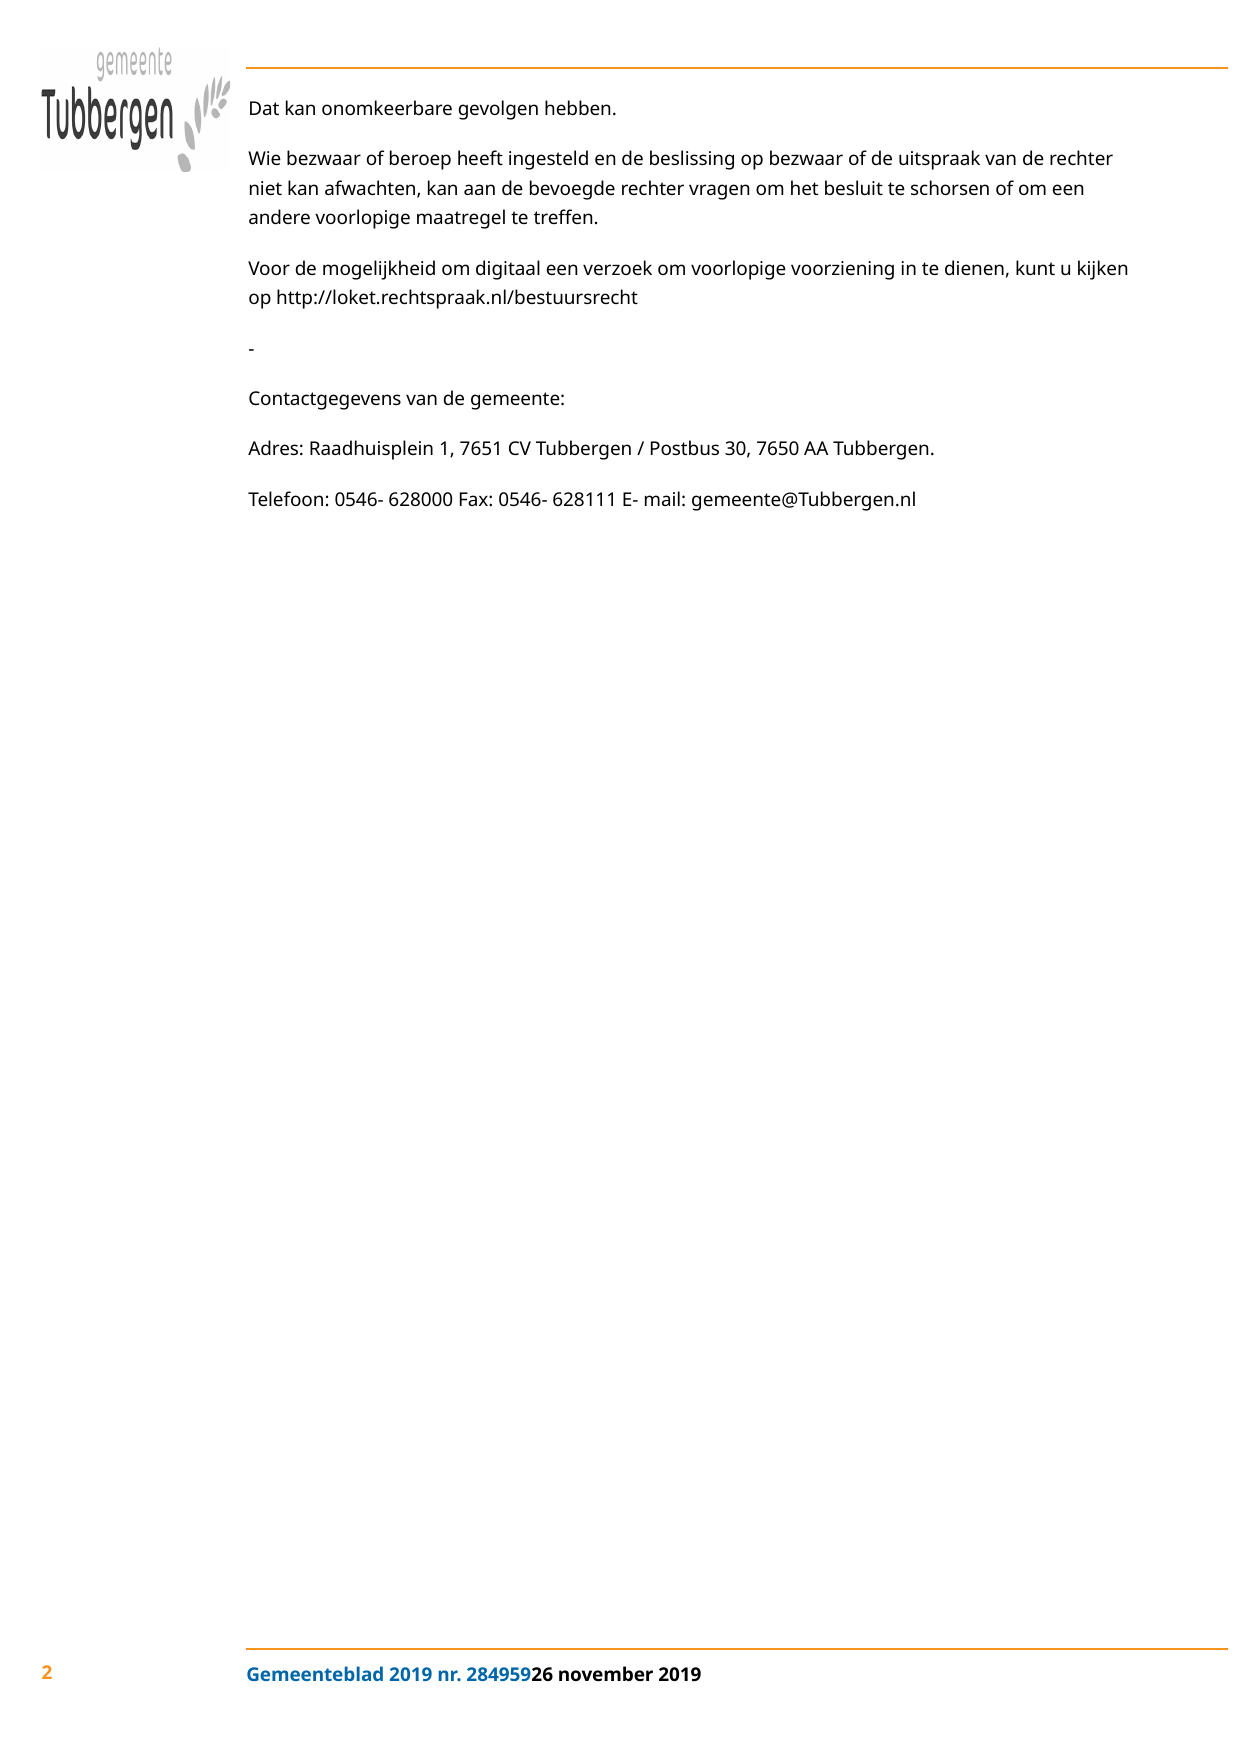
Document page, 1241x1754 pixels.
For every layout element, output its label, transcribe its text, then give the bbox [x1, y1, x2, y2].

text Wie bezwaar of beroep heeft ingesteld en de beslissing op bezwaar of de uitspraak van de rechter niet kan afwachten, kan aan de bevoegde rechter vragen om het besluit te schorsen of om een andere voorlopige maatregel te treffen. [248, 145, 1152, 230]
text Adres: Raadhuisplein 1, 7651 CV Tubbergen / Postbus 30, 7650 AA Tubbergen. [248, 436, 1152, 461]
text Dat kan onomkeerbare gevolgen hebben. [248, 95, 1152, 121]
picture [41, 47, 231, 172]
text Contactgegevens van de gemeente: [248, 385, 1152, 411]
text Telefoon: 0546- 628000 Fax: 0546- 628111 E- mail: gemeente@Tubbergen.nl [248, 486, 1152, 512]
text Voor de mogelijkheid om digitaal een verzoek om voorlopige voorziening in te dienen, kunt u kijken op http://loket.rechtspraak.nl/bestuursrecht [248, 255, 1152, 310]
text - [248, 335, 1152, 361]
